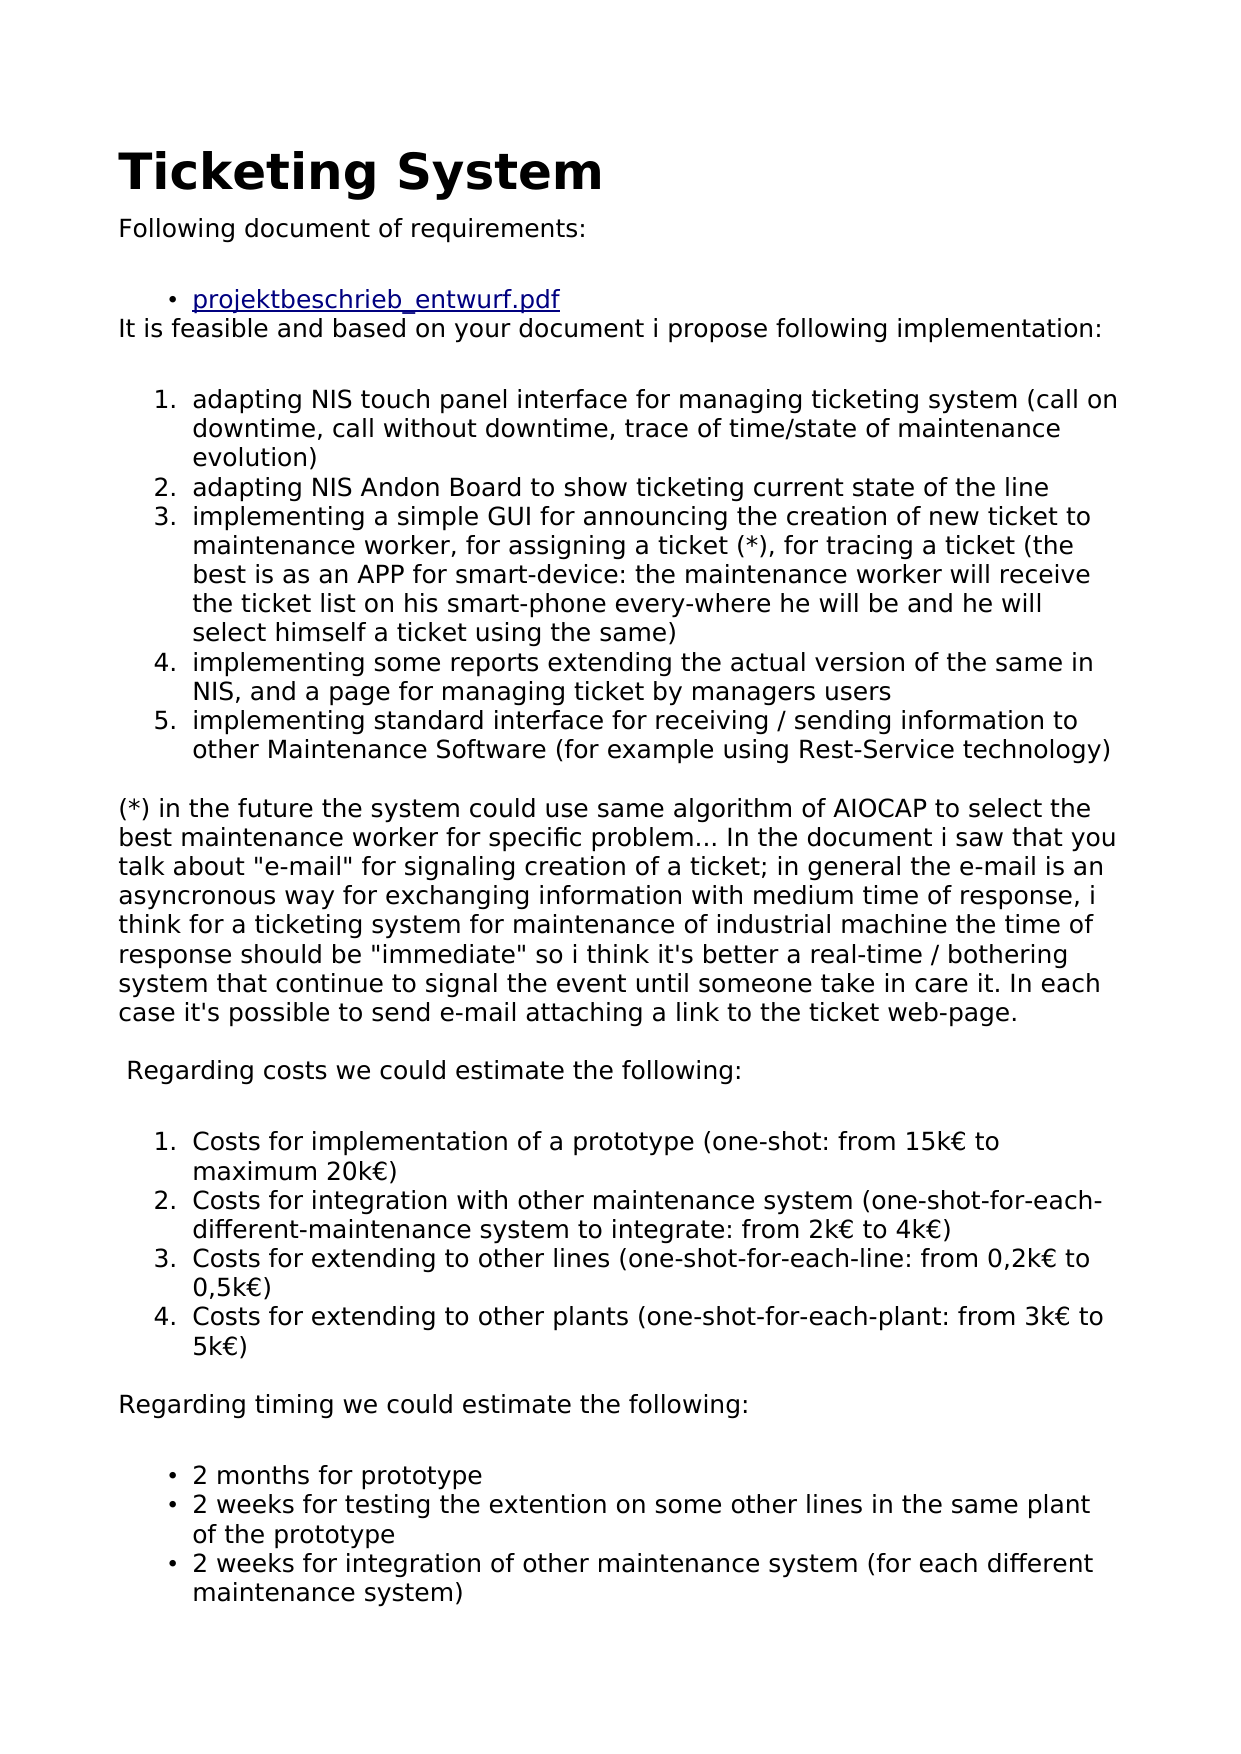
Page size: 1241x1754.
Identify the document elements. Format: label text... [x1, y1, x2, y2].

text Following document of requirements: [118, 214, 1122, 243]
list projektbeschrieb_entwurf.pdf [177, 285, 1122, 314]
list Costs for extending to other plants (one-shot-for-each-plant: from 3k€ to 5k€) [177, 1303, 1122, 1361]
list Costs for integration with other maintenance system (one-shot-for-each-different-maintenance system to integrate: from 2k€ to 4k€) [177, 1186, 1122, 1244]
list Costs for implementation of a prototype (one-shot: from 15k€ to maximum 20k€) [177, 1128, 1122, 1186]
subtitle Ticketing System [118, 143, 1122, 201]
text (*) in the future the system could use same algorithm of AIOCAP to select the best maintenance worker for specific problem... In the document i saw that you talk about "e-mail" for signaling creation of a ticket; in general the e-mail is an asyncronous way for exchanging information with medium time of response, i think for a ticketing system for maintenance of industrial machine the time of response should be "immediate" so i think it's better a real-time / bothering system that continue to signal the event until someone take in care it. In each case it's possible to send e-mail attaching a link to the ticket web-page. Regarding costs we could estimate the following: [118, 794, 1122, 1086]
list 2 months for prototype [177, 1462, 1122, 1491]
text It is feasible and based on your document i propose following implementation: [118, 314, 1122, 343]
list adapting NIS touch panel interface for managing ticketing system (call on downtime, call without downtime, trace of time/state of maintenance evolution) [177, 385, 1122, 473]
text Regarding timing we could estimate the following: [118, 1390, 1122, 1419]
list 2 weeks for integration of other maintenance system (for each different maintenance system) [177, 1549, 1122, 1607]
list implementing standard interface for receiving / sending information to other Maintenance Software (for example using Rest-Service technology) [177, 706, 1122, 764]
list Costs for extending to other lines (one-shot-for-each-line: from 0,2k€ to 0,5k€) [177, 1244, 1122, 1303]
list implementing a simple GUI for announcing the creation of new ticket to maintenance worker, for assigning a ticket (*), for tracing a ticket (the best is as an APP for smart-device: the maintenance worker will receive the ticket list on his smart-phone every-where he will be and he will select himself a ticket using the same) [177, 502, 1122, 648]
list implementing some reports extending the actual version of the same in NIS, and a page for managing ticket by managers users [177, 648, 1122, 706]
list 2 weeks for testing the extention on some other lines in the same plant of the prototype [177, 1491, 1122, 1549]
list adapting NIS Andon Board to show ticketing current state of the line [177, 473, 1122, 502]
